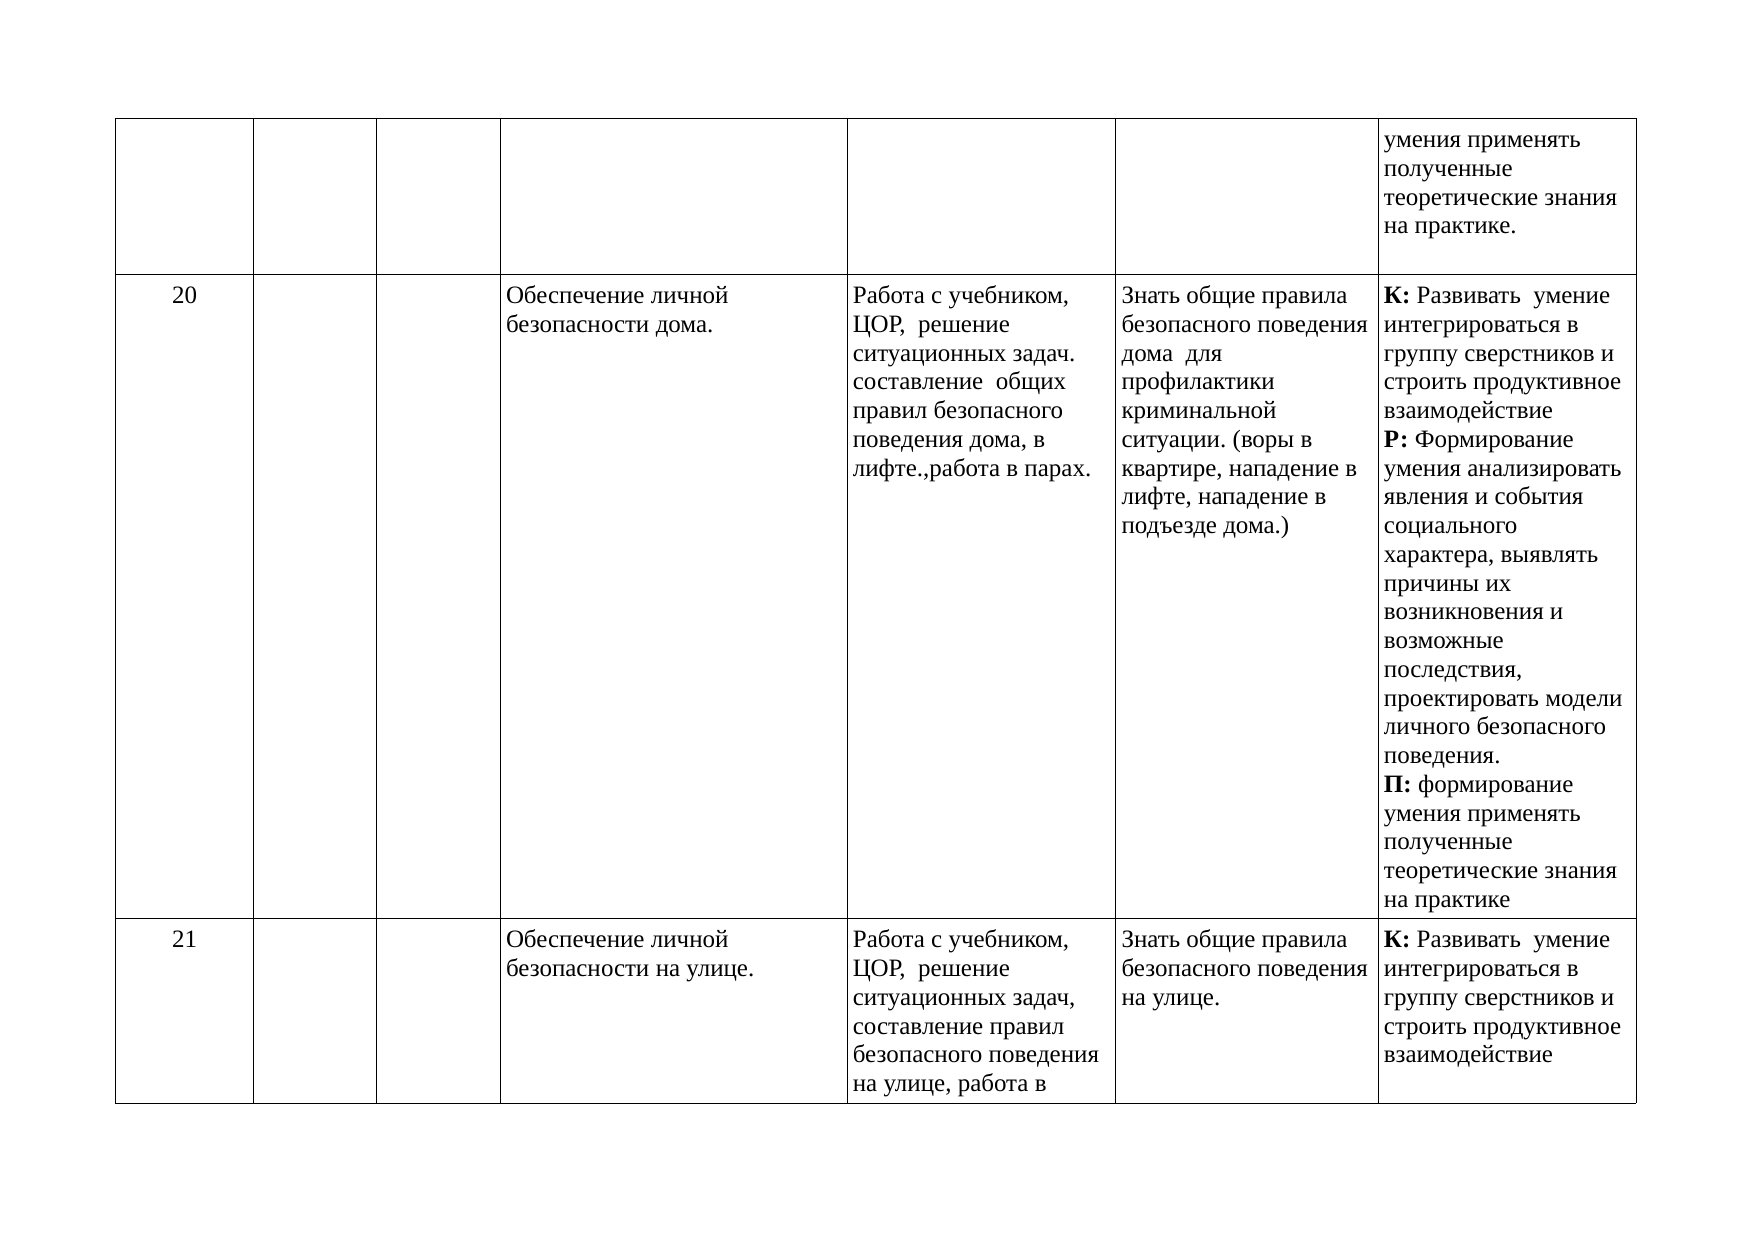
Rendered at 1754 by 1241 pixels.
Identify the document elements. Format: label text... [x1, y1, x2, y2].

table_cell К: Развивать умение интегрироваться в группу сверстников и строить продуктивное взаимодействие Р: Формирование умения анализировать явления и события социального характера, выявлять причины их возникновения и возможные последствия, проектировать модели личного безопасного поведения. П: формирование умения применять полученные теоретические знания на практике [1379, 275, 1636, 918]
table_cell Обеспечение личной безопасности на улице. [501, 919, 847, 1103]
table_cell Работа с учебником, ЦОР, решение ситуационных задач. составление общих правил безопасного поведения дома, в лифте.,работа в парах. [848, 275, 1115, 918]
table_cell [1116, 119, 1378, 274]
table_cell Знать общие правила безопасного поведения на улице. [1116, 919, 1378, 1103]
table_cell [377, 275, 500, 918]
table_cell К: Развивать умение интегрироваться в группу сверстников и строить продуктивное взаимодействие [1379, 919, 1636, 1103]
table_cell Обеспечение личной безопасности дома. [501, 275, 847, 918]
table_cell [116, 119, 253, 274]
table_cell [254, 275, 376, 918]
table_cell Работа с учебником, ЦОР, решение ситуационных задач, составление правил безопасного поведения на улице, работа в [848, 919, 1115, 1103]
table_cell [377, 119, 500, 274]
table_cell [848, 119, 1115, 274]
table_cell [254, 119, 376, 274]
table_cell Знать общие правила безопасного поведения дома для профилактики криминальной ситуации. (воры в квартире, нападение в лифте, нападение в подъезде дома.) [1116, 275, 1378, 918]
table_cell [254, 919, 376, 1103]
table_cell [501, 119, 847, 274]
table_cell [377, 919, 500, 1103]
table_cell умения применять полученные теоретические знания на практике. [1379, 119, 1636, 274]
table_cell 21 [116, 919, 253, 1103]
table_cell 20 [116, 275, 253, 918]
